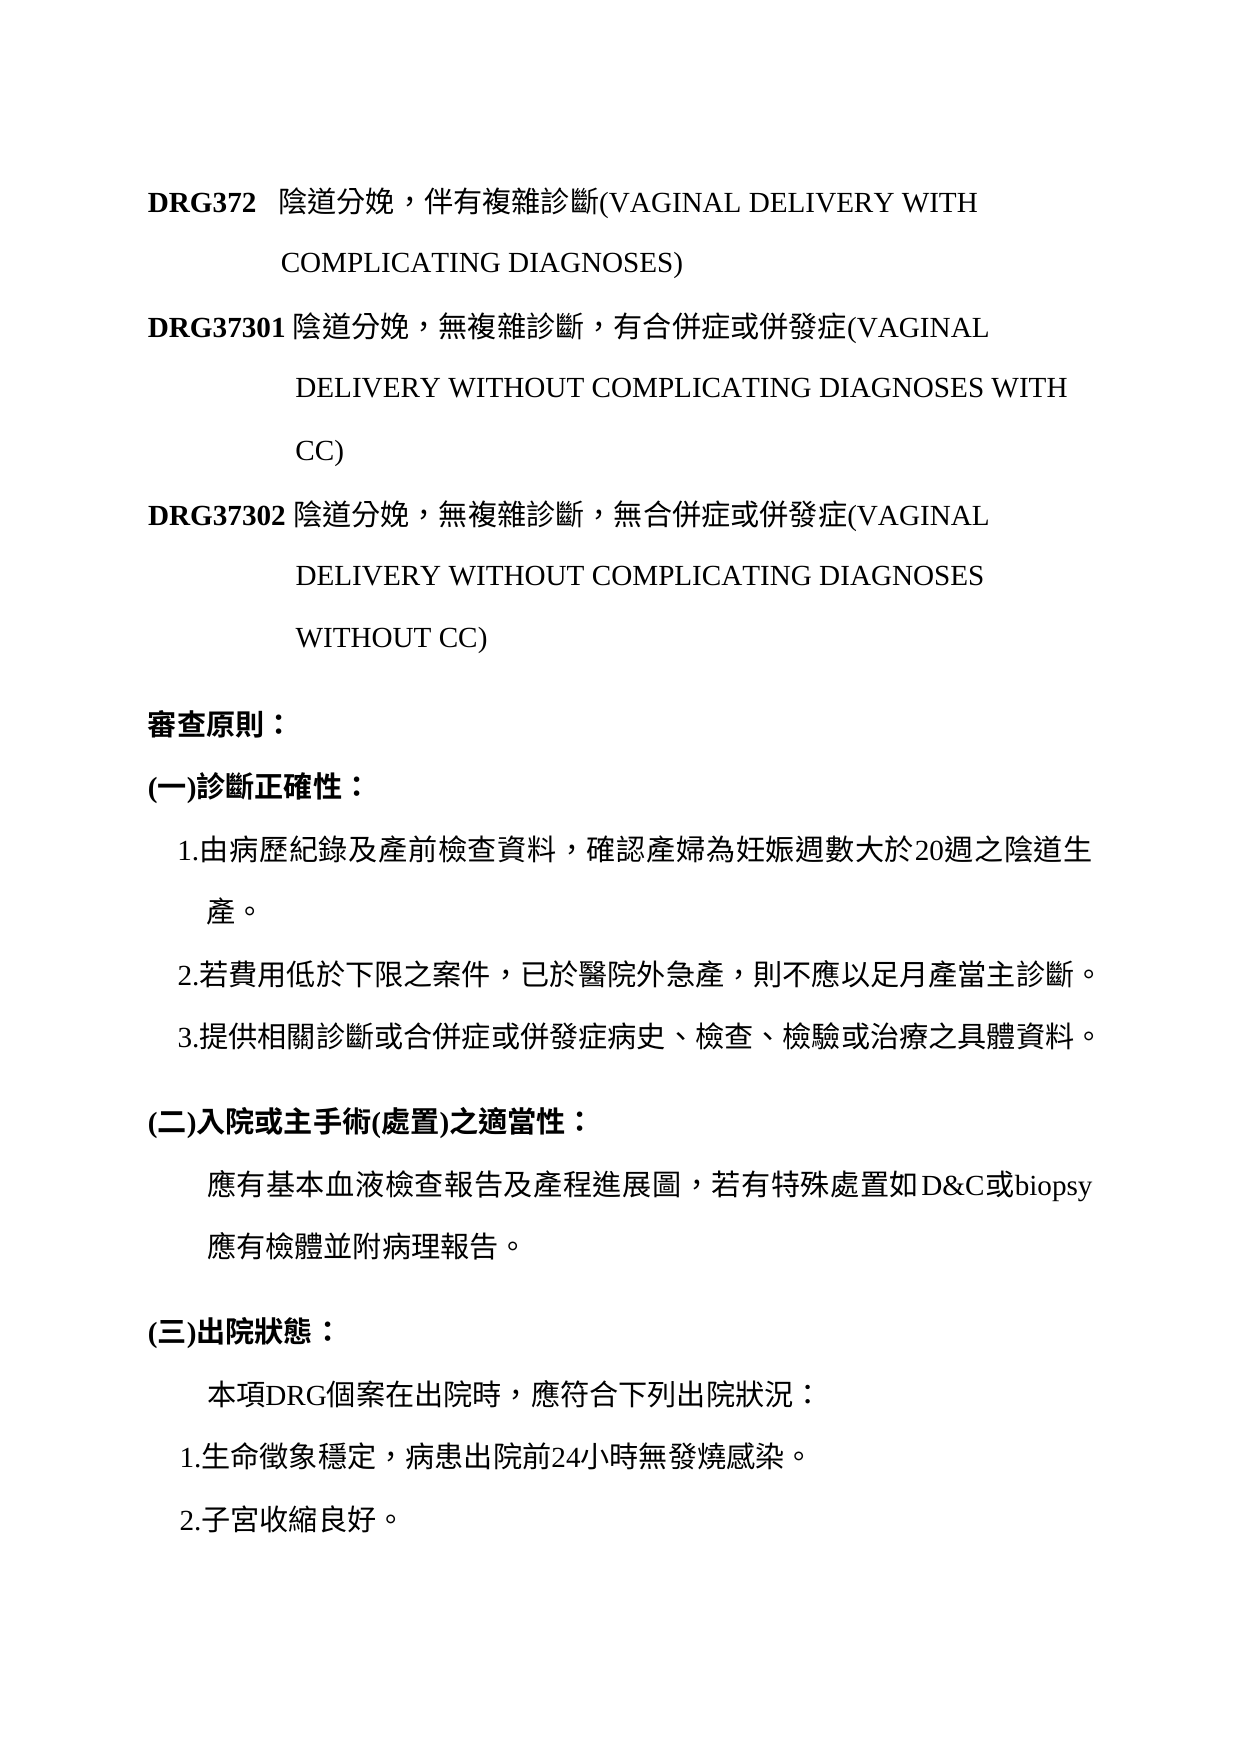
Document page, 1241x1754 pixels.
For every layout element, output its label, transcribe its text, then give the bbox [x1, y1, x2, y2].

text (一)診斷正確性： [148, 743, 1092, 806]
text 本項DRG個案在出院時，應符合下列出院狀況： [207, 1351, 1092, 1413]
text 1.生命徵象穩定，病患出院前24小時無發燒感染。 [147, 1413, 1092, 1476]
text (三)出院狀態： [148, 1288, 1092, 1351]
text 應有基本血液檢查報告及產程進展圖，若有特殊處置如D&C或biopsy應有檢體並附病理報告。 [207, 1141, 1092, 1266]
text 2.子宮收縮良好。 [147, 1476, 1092, 1538]
text 2.若費用低於下限之案件，已於醫院外急產，則不應以足月產當主診斷。 [177, 931, 1092, 993]
text DRG372 陰道分娩，伴有複雜診斷(VAGINAL DELIVERY WITH COMPLICATING DIAGNOSES) [148, 158, 1092, 283]
text 1.由病歷紀錄及產前檢查資料，確認產婦為妊娠週數大於20週之陰道生產。 [177, 806, 1092, 931]
text DRG37301 陰道分娩，無複雜診斷，有合併症或併發症(VAGINAL DELIVERY WITHOUT COMPLICATING DIAGNOSES WITH CC) [148, 283, 1092, 471]
text (二)入院或主手術(處置)之適當性： [148, 1078, 1092, 1141]
text 3.提供相關診斷或合併症或併發症病史、檢查、檢驗或治療之具體資料。 [177, 993, 1092, 1056]
text 審查原則： [148, 681, 1092, 743]
text DRG37302 陰道分娩，無複雜診斷，無合併症或併發症(VAGINAL DELIVERY WITHOUT COMPLICATING DIAGNOSES WITHOUT CC) [148, 471, 1092, 658]
